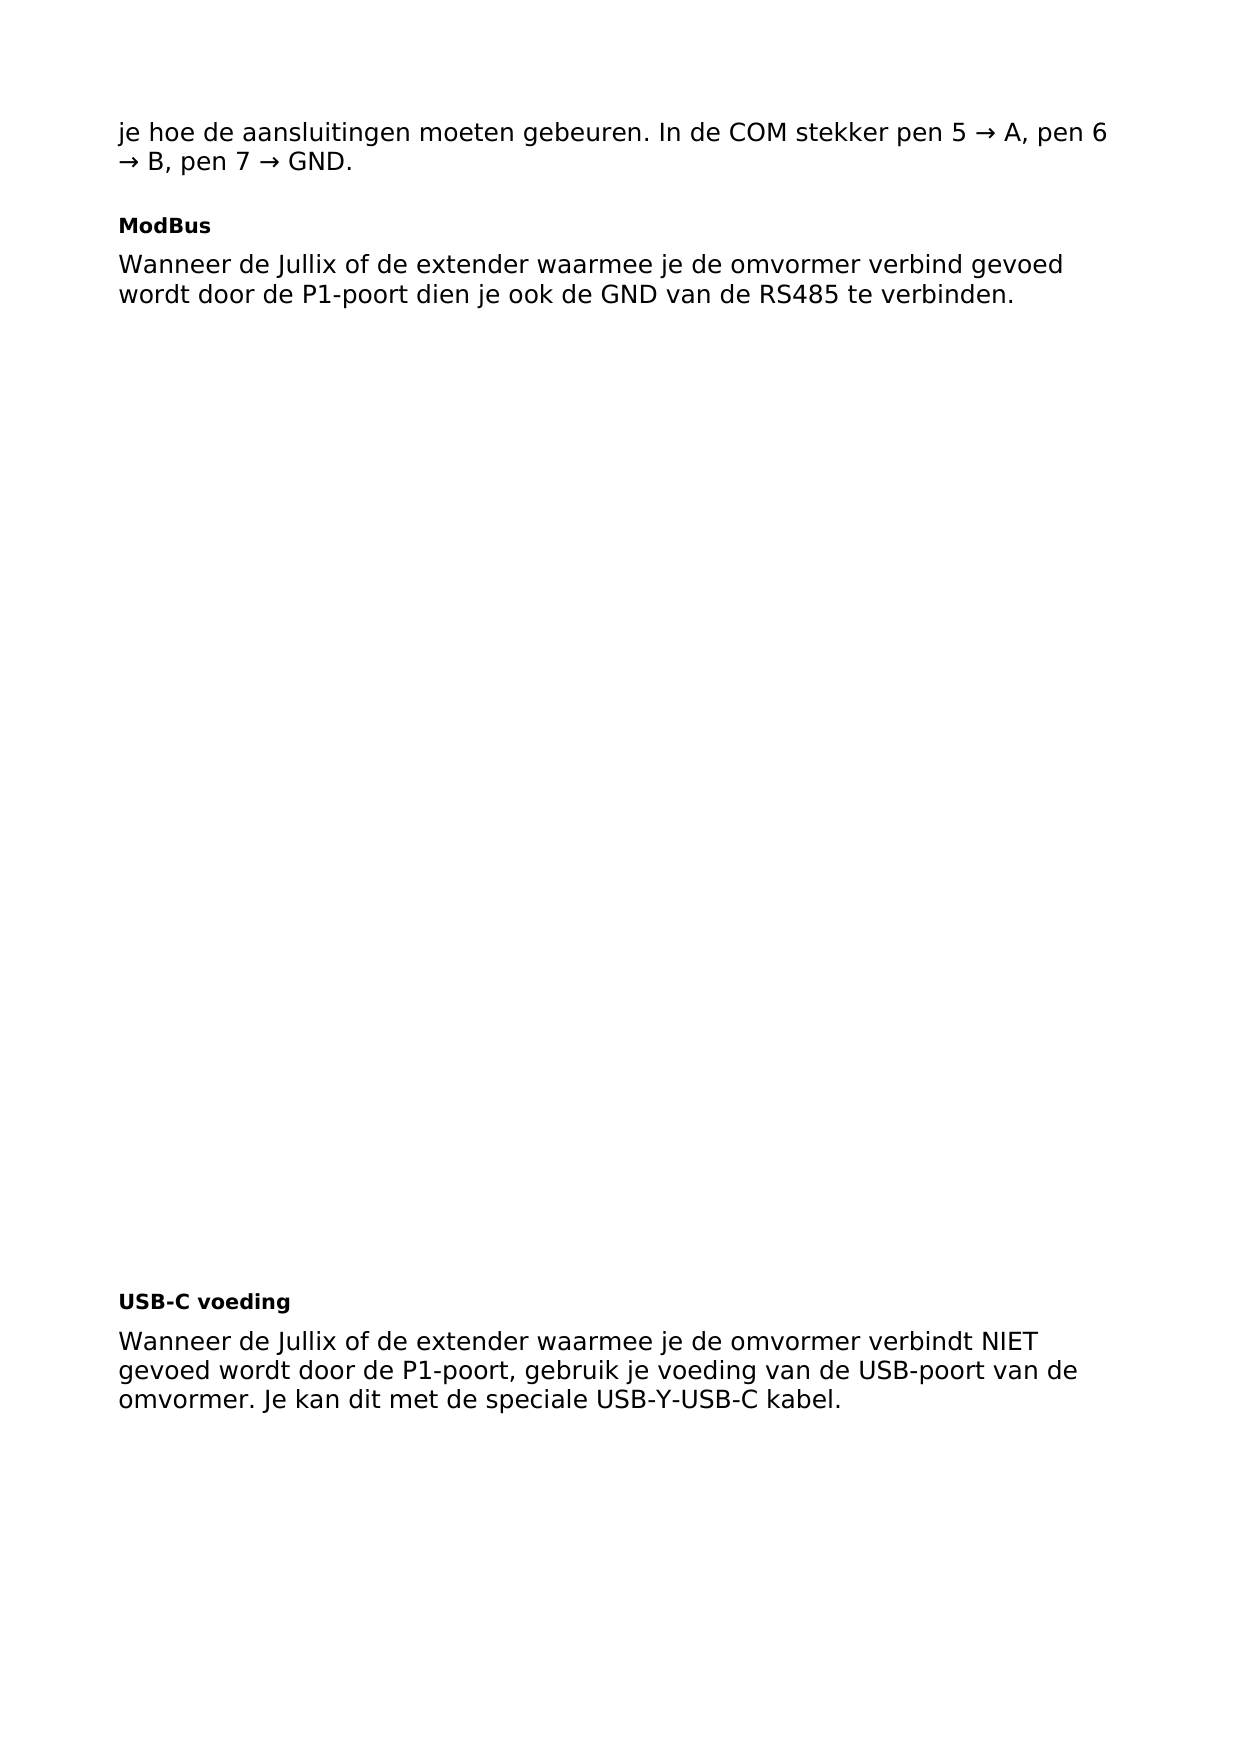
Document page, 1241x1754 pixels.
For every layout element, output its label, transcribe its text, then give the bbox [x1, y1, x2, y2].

text je hoe de aansluitingen moeten gebeuren. In de COM stekker pen 5 → A, pen 6 → B, pen 7 → GND. [118, 118, 1122, 176]
text Wanneer de Jullix of de extender waarmee je de omvormer verbindt NIET gevoed wordt door de P1-poort, gebruik je voeding van de USB-poort van de omvormer. Je kan dit met de speciale USB-Y-USB-C kabel. Y-kabel USB-A naar USB-C (EL0179) [118, 1327, 1122, 1414]
text Wanneer de Jullix of de extender waarmee je de omvormer verbind gevoed wordt door de P1-poort dien je ook de GND van de RS485 te verbinden. [118, 251, 1122, 1252]
subtitle USB-C voeding [118, 1290, 1122, 1314]
subtitle ModBus [118, 214, 1122, 238]
